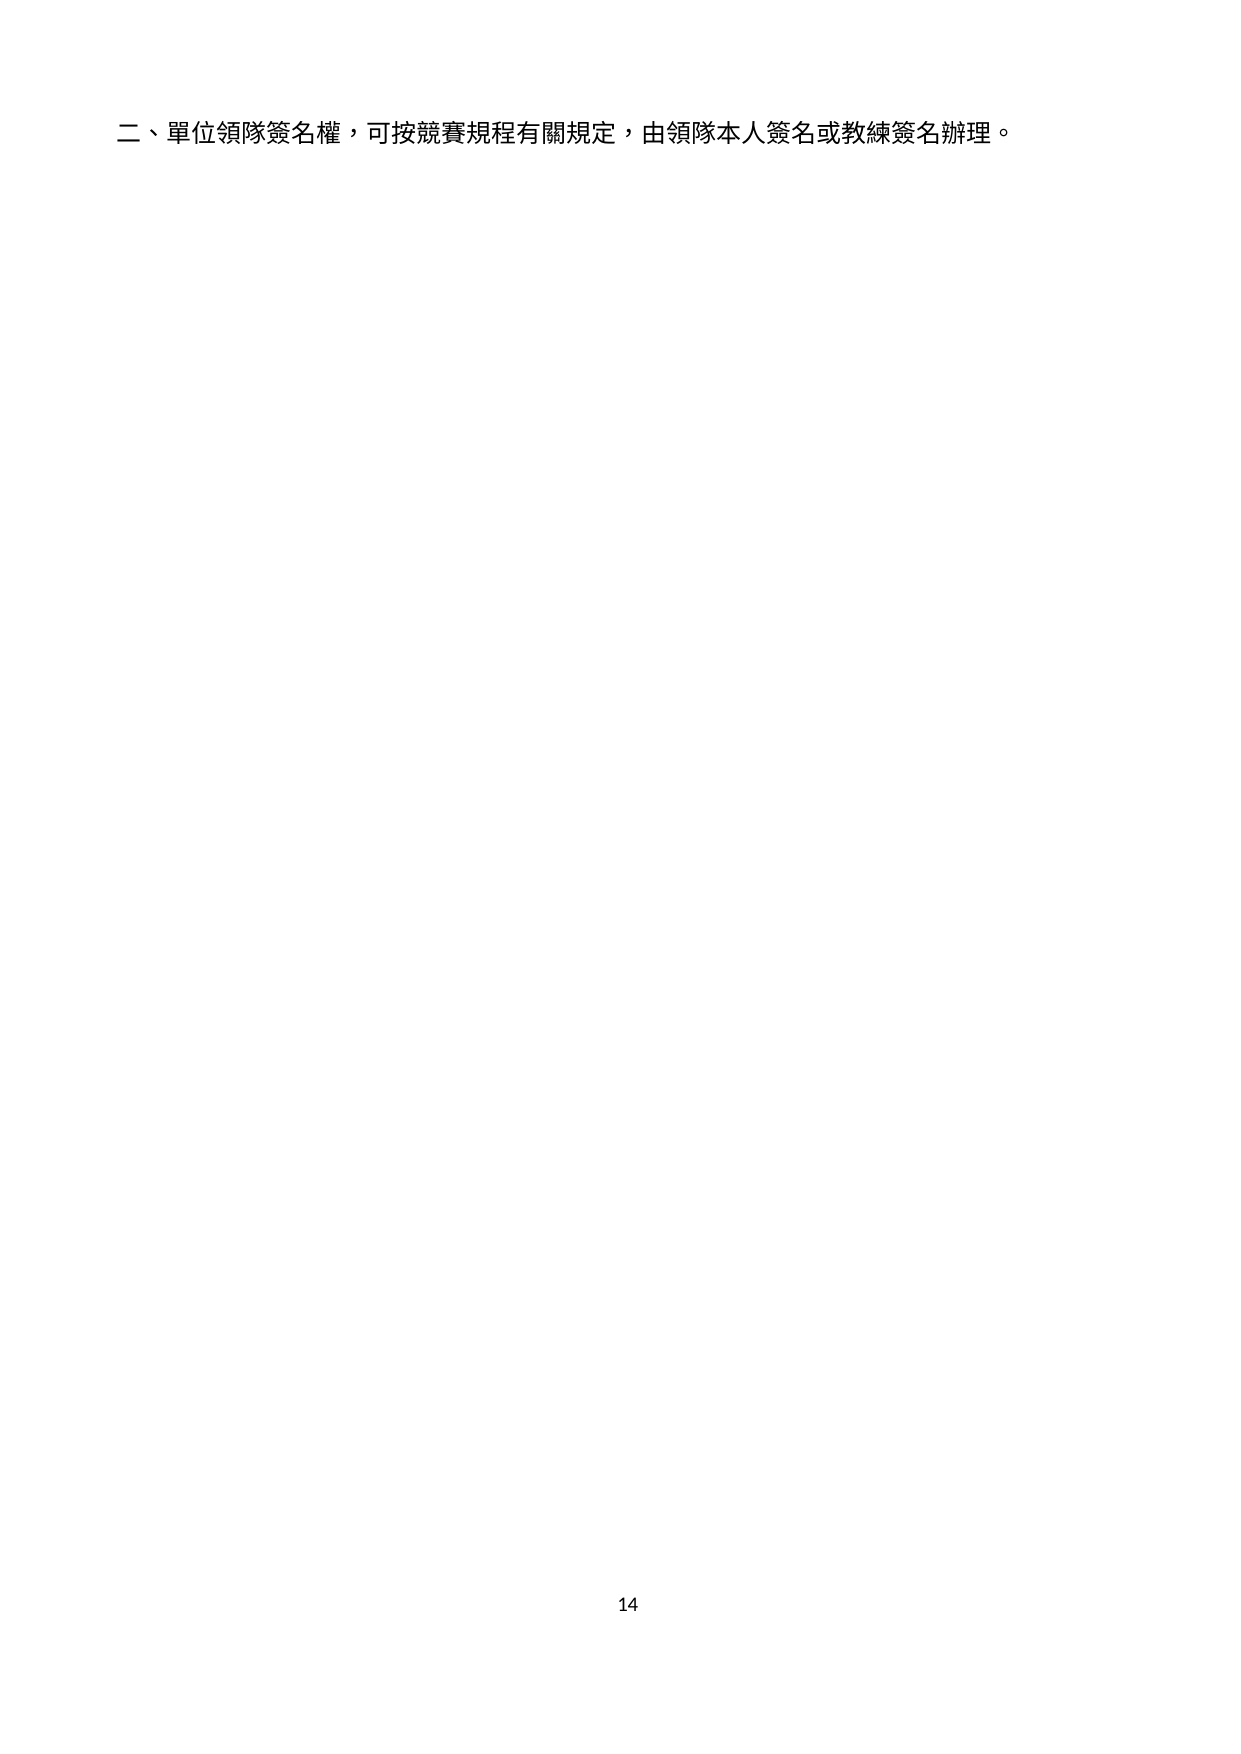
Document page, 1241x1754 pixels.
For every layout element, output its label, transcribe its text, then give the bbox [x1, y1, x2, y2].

text 二、單位領隊簽名權，可按競賽規程有關規定，由領隊本人簽名或教練簽名辦理。 [116, 90, 1152, 152]
